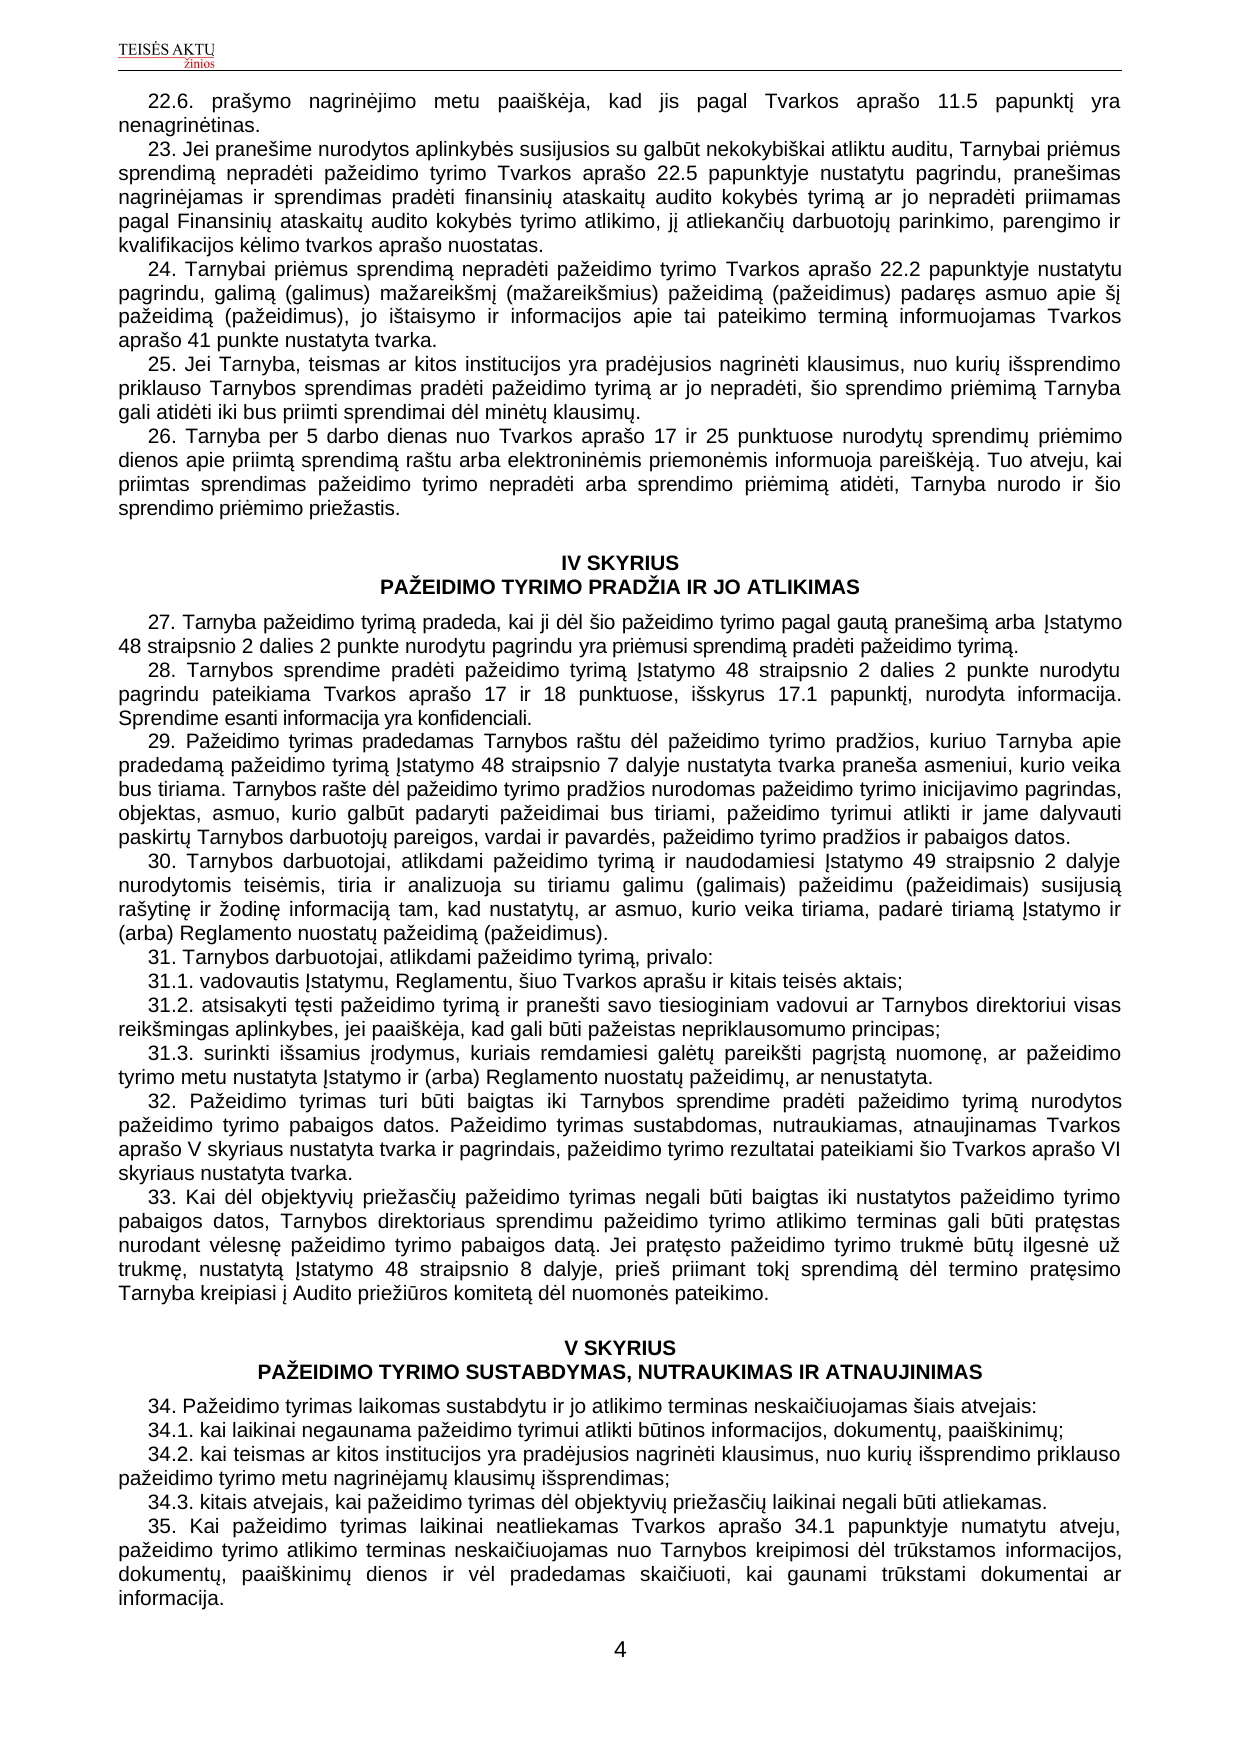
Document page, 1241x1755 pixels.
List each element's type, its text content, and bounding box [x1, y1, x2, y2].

text 31.2. atsisakyti tęsti pažeidimo tyrimą ir pranešti savo tiesioginiam vadovui ar Tarnybos direktoriui visas reikšmingas aplinkybes, jei paaiškėja, kad gali būti pažeistas nepriklausomumo principas; [118, 993, 1122, 1041]
text 29. Pažeidimo tyrimas pradedamas Tarnybos raštu dėl pažeidimo tyrimo pradžios, kuriuo Tarnyba apie pradedamą pažeidimo tyrimą Įstatymo 48 straipsnio 7 dalyje nustatyta tvarka praneša asmeniui, kurio veika bus tiriama. Tarnybos rašte dėl pažeidimo tyrimo pradžios nurodomas pažeidimo tyrimo inicijavimo pagrindas, objektas, asmuo, kurio galbūt padaryti pažeidimai bus tiriami, pažeidimo tyrimui atlikti ir jame dalyvauti paskirtų Tarnybos darbuotojų pareigos, vardai ir pavardės, pažeidimo tyrimo pradžios ir pabaigos datos. [118, 729, 1122, 849]
text IV skyrius PAŽEIDIMO TYRIMO PRADŽIA IR JO ATLIKIMAS [118, 551, 1122, 599]
text 35. Kai pažeidimo tyrimas laikinai neatliekamas Tvarkos aprašo 34.1 papunktyje numatytu atveju, pažeidimo tyrimo atlikimo terminas neskaičiuojamas nuo Tarnybos kreipimosi dėl trūkstamos informacijos, dokumentų, paaiškinimų dienos ir vėl pradedamas skaičiuoti, kai gaunami trūkstami dokumentai ar informacija. [118, 1514, 1122, 1609]
text 27. Tarnyba pažeidimo tyrimą pradeda, kai ji dėl šio pažeidimo tyrimo pagal gautą pranešimą arba Įstatymo 48 straipsnio 2 dalies 2 punkte nurodytu pagrindu yra priėmusi sprendimą pradėti pažeidimo tyrimą. [118, 609, 1122, 657]
text 30. Tarnybos darbuotojai, atlikdami pažeidimo tyrimą ir naudodamiesi Įstatymo 49 straipsnio 2 dalyje nurodytomis teisėmis, tiria ir analizuoja su tiriamu galimu (galimais) pažeidimu (pažeidimais) susijusią rašytinę ir žodinę informaciją tam, kad nustatytų, ar asmuo, kurio veika tiriama, padarė tiriamą Įstatymo ir (arba) Reglamento nuostatų pažeidimą (pažeidimus). [118, 849, 1122, 945]
text 22.6. prašymo nagrinėjimo metu paaiškėja, kad jis pagal Tvarkos aprašo 11.5 papunktį yra nenagrinėtinas. [118, 89, 1122, 137]
text 34.1. kai laikinai negaunama pažeidimo tyrimui atlikti būtinos informacijos, dokumentų, paaiškinimų; [118, 1418, 1122, 1442]
text 34.3. kitais atvejais, kai pažeidimo tyrimas dėl objektyvių priežasčių laikinai negali būti atliekamas. [118, 1490, 1122, 1514]
text 23. Jei pranešime nurodytos aplinkybės susijusios su galbūt nekokybiškai atliktu auditu, Tarnybai priėmus sprendimą nepradėti pažeidimo tyrimo Tvarkos aprašo 22.5 papunktyje nustatytu pagrindu, pranešimas nagrinėjamas ir sprendimas pradėti finansinių ataskaitų audito kokybės tyrimą ar jo nepradėti priimamas pagal Finansinių ataskaitų audito kokybės tyrimo atlikimo, jį atliekančių darbuotojų parinkimo, parengimo ir kvalifikacijos kėlimo tvarkos aprašo nuostatas. [118, 137, 1122, 256]
text 24. Tarnybai priėmus sprendimą nepradėti pažeidimo tyrimo Tvarkos aprašo 22.2 papunktyje nustatytu pagrindu, galimą (galimus) mažareikšmį (mažareikšmius) pažeidimą (pažeidimus) padaręs asmuo apie šį pažeidimą (pažeidimus), jo ištaisymo ir informacijos apie tai pateikimo terminą informuojamas Tvarkos aprašo 41 punkte nustatyta tvarka. [118, 256, 1122, 352]
text 31.1. vadovautis Įstatymu, Reglamentu, šiuo Tvarkos aprašu ir kitais teisės aktais; [118, 969, 1122, 993]
text 25. Jei Tarnyba, teismas ar kitos institucijos yra pradėjusios nagrinėti klausimus, nuo kurių išsprendimo priklauso Tarnybos sprendimas pradėti pažeidimo tyrimą ar jo nepradėti, šio sprendimo priėmimą Tarnyba gali atidėti iki bus priimti sprendimai dėl minėtų klausimų. [118, 352, 1122, 424]
text 26. Tarnyba per 5 darbo dienas nuo Tvarkos aprašo 17 ir 25 punktuose nurodytų sprendimų priėmimo dienos apie priimtą sprendimą raštu arba elektroninėmis priemonėmis informuoja pareiškėją. Tuo atveju, kai priimtas sprendimas pažeidimo tyrimo nepradėti arba sprendimo priėmimą atidėti, Tarnyba nurodo ir šio sprendimo priėmimo priežastis. [118, 424, 1122, 520]
text 34.2. kai teismas ar kitos institucijos yra pradėjusios nagrinėti klausimus, nuo kurių išsprendimo priklauso pažeidimo tyrimo metu nagrinėjamų klausimų išsprendimas; [118, 1442, 1122, 1490]
text 31.3. surinkti išsamius įrodymus, kuriais remdamiesi galėtų pareikšti pagrįstą nuomonę, ar pažeidimo tyrimo metu nustatyta Įstatymo ir (arba) Reglamento nuostatų pažeidimų, ar nenustatyta. [118, 1041, 1122, 1089]
text 28. Tarnybos sprendime pradėti pažeidimo tyrimą Įstatymo 48 straipsnio 2 dalies 2 punkte nurodytu pagrindu pateikiama Tvarkos aprašo 17 ir 18 punktuose, išskyrus 17.1 papunktį, nurodyta informacija. Sprendime esanti informacija yra konfidenciali. [118, 657, 1122, 729]
text 33. Kai dėl objektyvių priežasčių pažeidimo tyrimas negali būti baigtas iki nustatytos pažeidimo tyrimo pabaigos datos, Tarnybos direktoriaus sprendimu pažeidimo tyrimo atlikimo terminas gali būti pratęstas nurodant vėlesnę pažeidimo tyrimo pabaigos datą. Jei pratęsto pažeidimo tyrimo trukmė būtų ilgesnė už trukmę, nustatytą Įstatymo 48 straipsnio 8 dalyje, prieš priimant tokį sprendimą dėl termino pratęsimo Tarnyba kreipiasi į Audito priežiūros komitetą dėl nuomonės pateikimo. [118, 1184, 1122, 1304]
text V skyrius PAŽEIDIMO TYRIMO SUSTABDYMAS, NUTRAUKIMAS IR ATNAUJINIMAS [118, 1336, 1122, 1383]
text 34. Pažeidimo tyrimas laikomas sustabdytu ir jo atlikimo terminas neskaičiuojamas šiais atvejais: [118, 1394, 1122, 1418]
text 32. Pažeidimo tyrimas turi būti baigtas iki Tarnybos sprendime pradėti pažeidimo tyrimą nurodytos pažeidimo tyrimo pabaigos datos. Pažeidimo tyrimas sustabdomas, nutraukiamas, atnaujinamas Tvarkos aprašo V skyriaus nustatyta tvarka ir pagrindais, pažeidimo tyrimo rezultatai pateikiami šio Tvarkos aprašo VI skyriaus nustatyta tvarka. [118, 1089, 1122, 1184]
text 31. Tarnybos darbuotojai, atlikdami pažeidimo tyrimą, privalo: [118, 945, 1122, 969]
